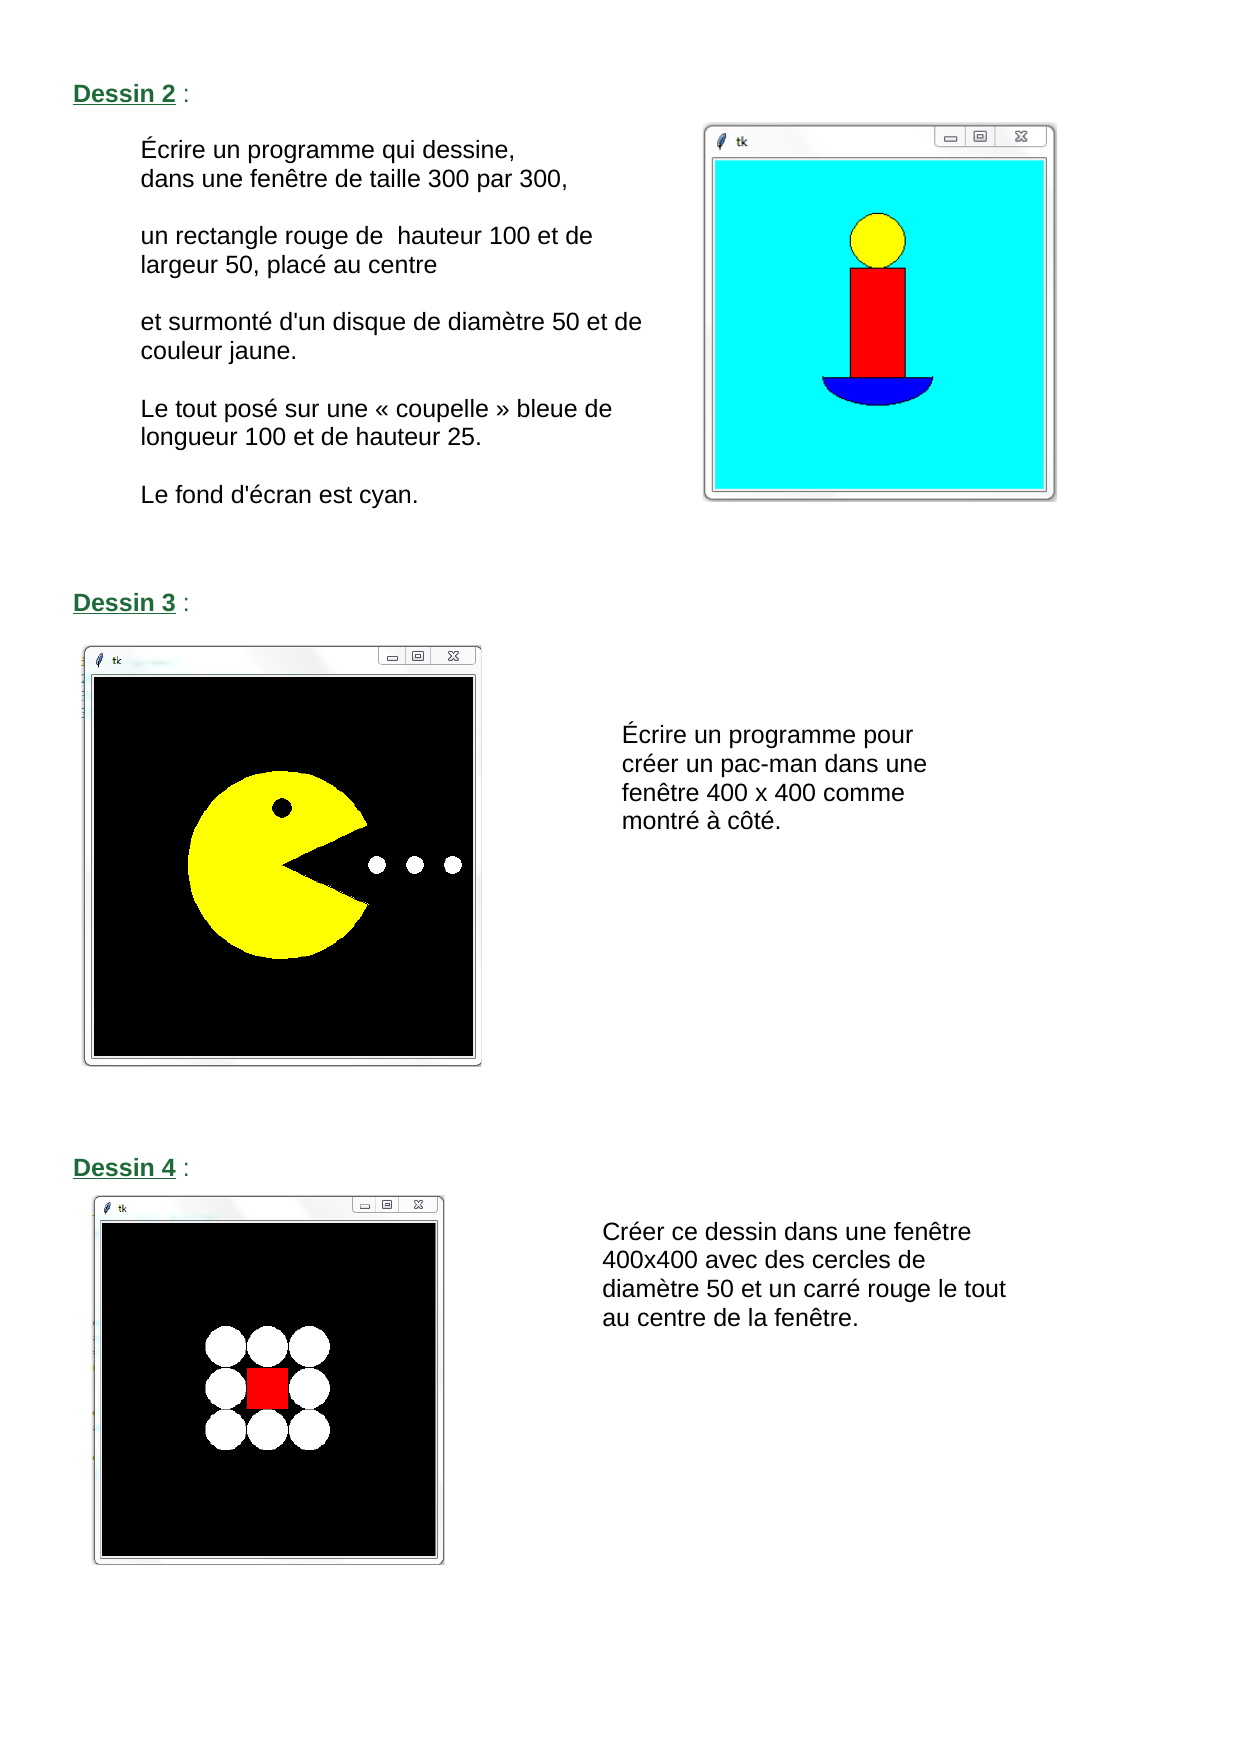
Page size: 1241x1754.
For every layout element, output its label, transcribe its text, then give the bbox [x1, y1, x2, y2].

text Dessin 2 : [73, 79, 1176, 108]
text Dessin 3 : [73, 588, 1176, 617]
picture [91, 1195, 445, 1565]
text Dessin 4 : [73, 1153, 1176, 1181]
picture [81, 645, 482, 1067]
picture [702, 122, 1058, 502]
